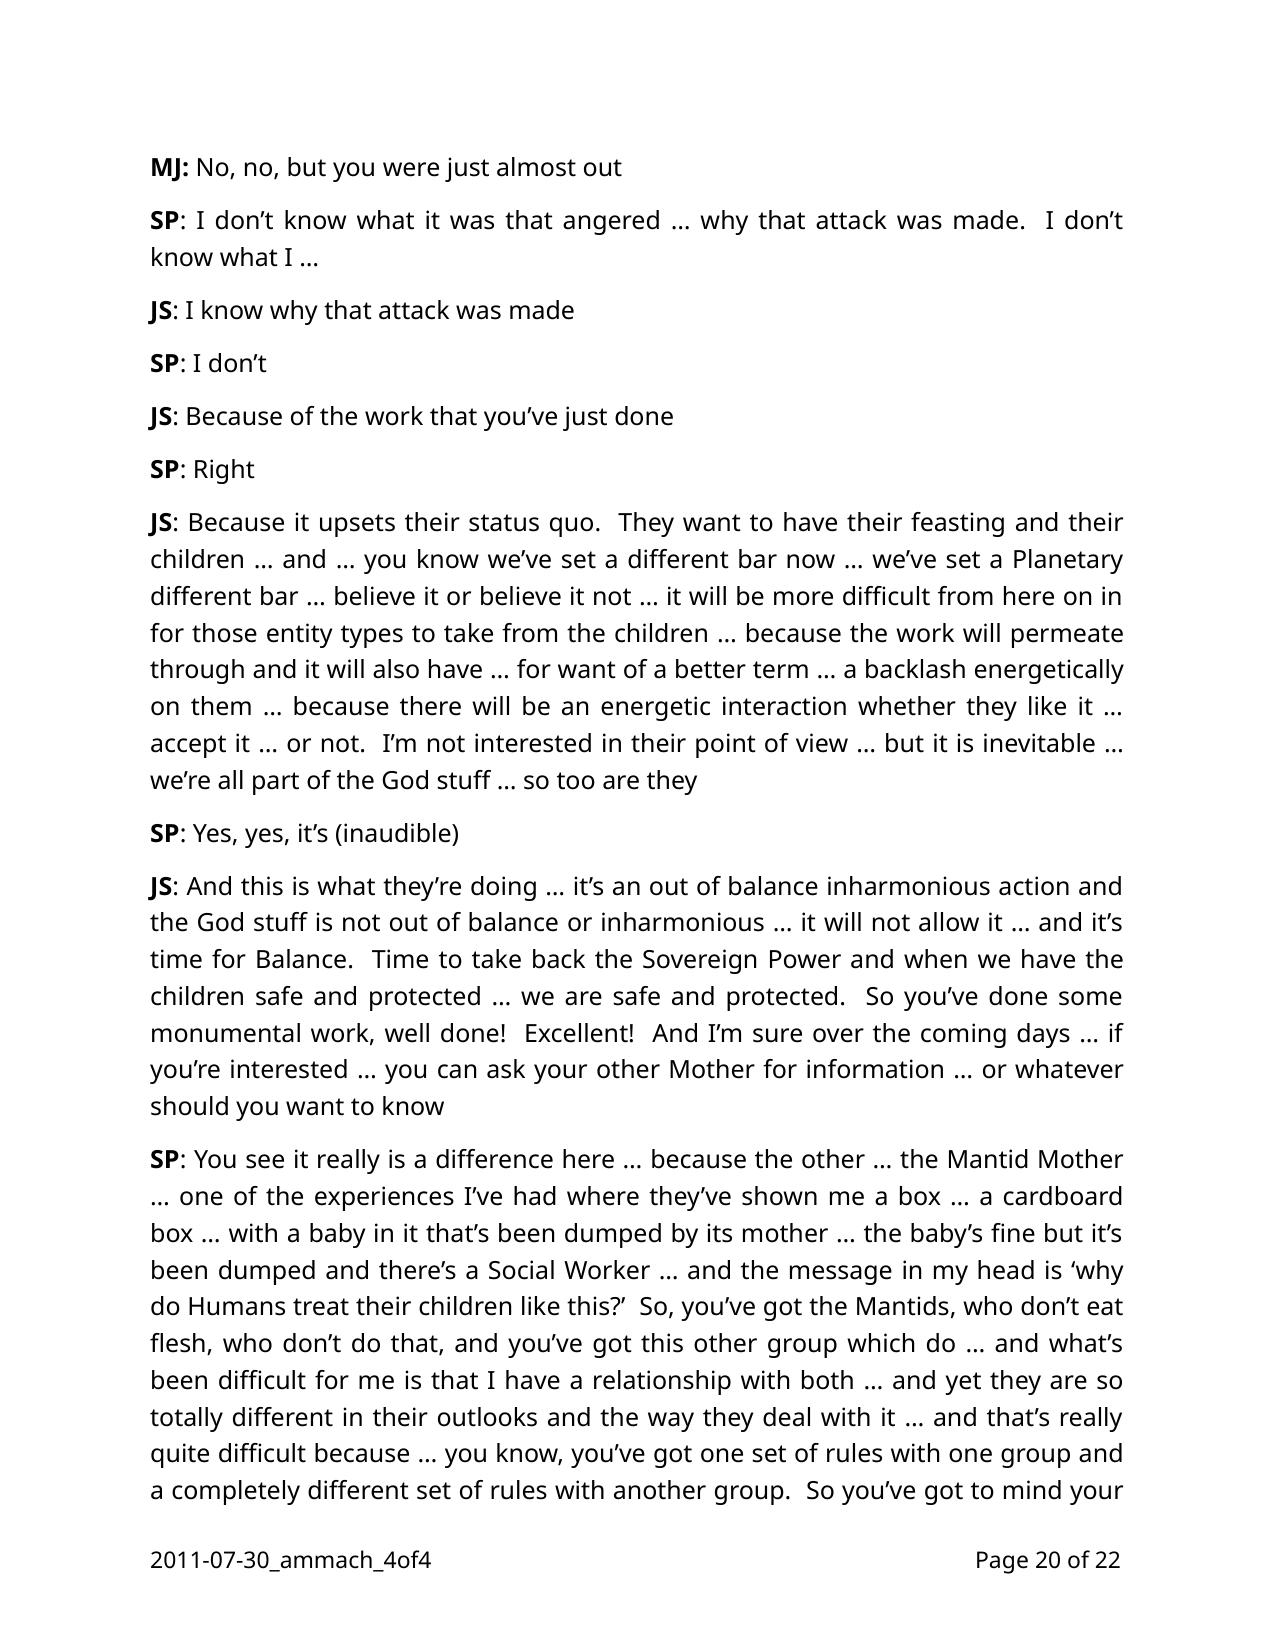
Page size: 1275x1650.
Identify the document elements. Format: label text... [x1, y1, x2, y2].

text JS: And this is what they’re doing … it’s an out of balance inharmonious action and the God stuff is not out of balance or inharmonious … it will not allow it … and it’s time for Balance. Time to take back the Sovereign Power and when we have the children safe and protected … we are safe and protected. So you’ve done some monumental work, well done! Excellent! And I’m sure over the coming days … if you’re interested … you can ask your other Mother for information … or whatever should you want to know [150, 868, 1125, 1123]
text SP: Right [150, 452, 1125, 486]
text JS: Because it upsets their status quo. They want to have their feasting and their children … and … you know we’ve set a different bar now … we’ve set a Planetary different bar … believe it or believe it not … it will be more difficult from here on in for those entity types to take from the children … because the work will permeate through and it will also have … for want of a better term … a backlash energetically on them … because there will be an energetic interaction whether they like it … accept it … or not. I’m not interested in their point of view … but it is inevitable … we’re all part of the God stuff … so too are they [150, 505, 1125, 796]
text JS: I know why that attack was made [150, 293, 1125, 327]
text SP: I don’t [150, 346, 1125, 380]
text MJ: No, no, but you were just almost out [150, 150, 1125, 184]
text JS: Because of the work that you’ve just done [150, 399, 1125, 433]
text SP: I don’t know what it was that angered … why that attack was made. I don’t know what I … [150, 203, 1125, 274]
text SP: You see it really is a difference here … because the other … the Mantid Mother … one of the experiences I’ve had where they’ve shown me a box … a cardboard box … with a baby in it that’s been dumped by its mother … the baby’s fine but it’s been dumped and there’s a Social Worker … and the message in my head is ‘why do Humans treat their children like this?’ So, you’ve got the Mantids, who don’t eat flesh, who don’t do that, and you’ve got this other group which do … and what’s been difficult for me is that I have a relationship with both … and yet they are so totally different in their outlooks and the way they deal with it … and that’s really quite difficult because … you know, you’ve got one set of rules with one group and a completely different set of rules with another group. So you’ve got to mind your [150, 1142, 1125, 1507]
text SP: Yes, yes, it’s (inaudible) [150, 815, 1125, 849]
